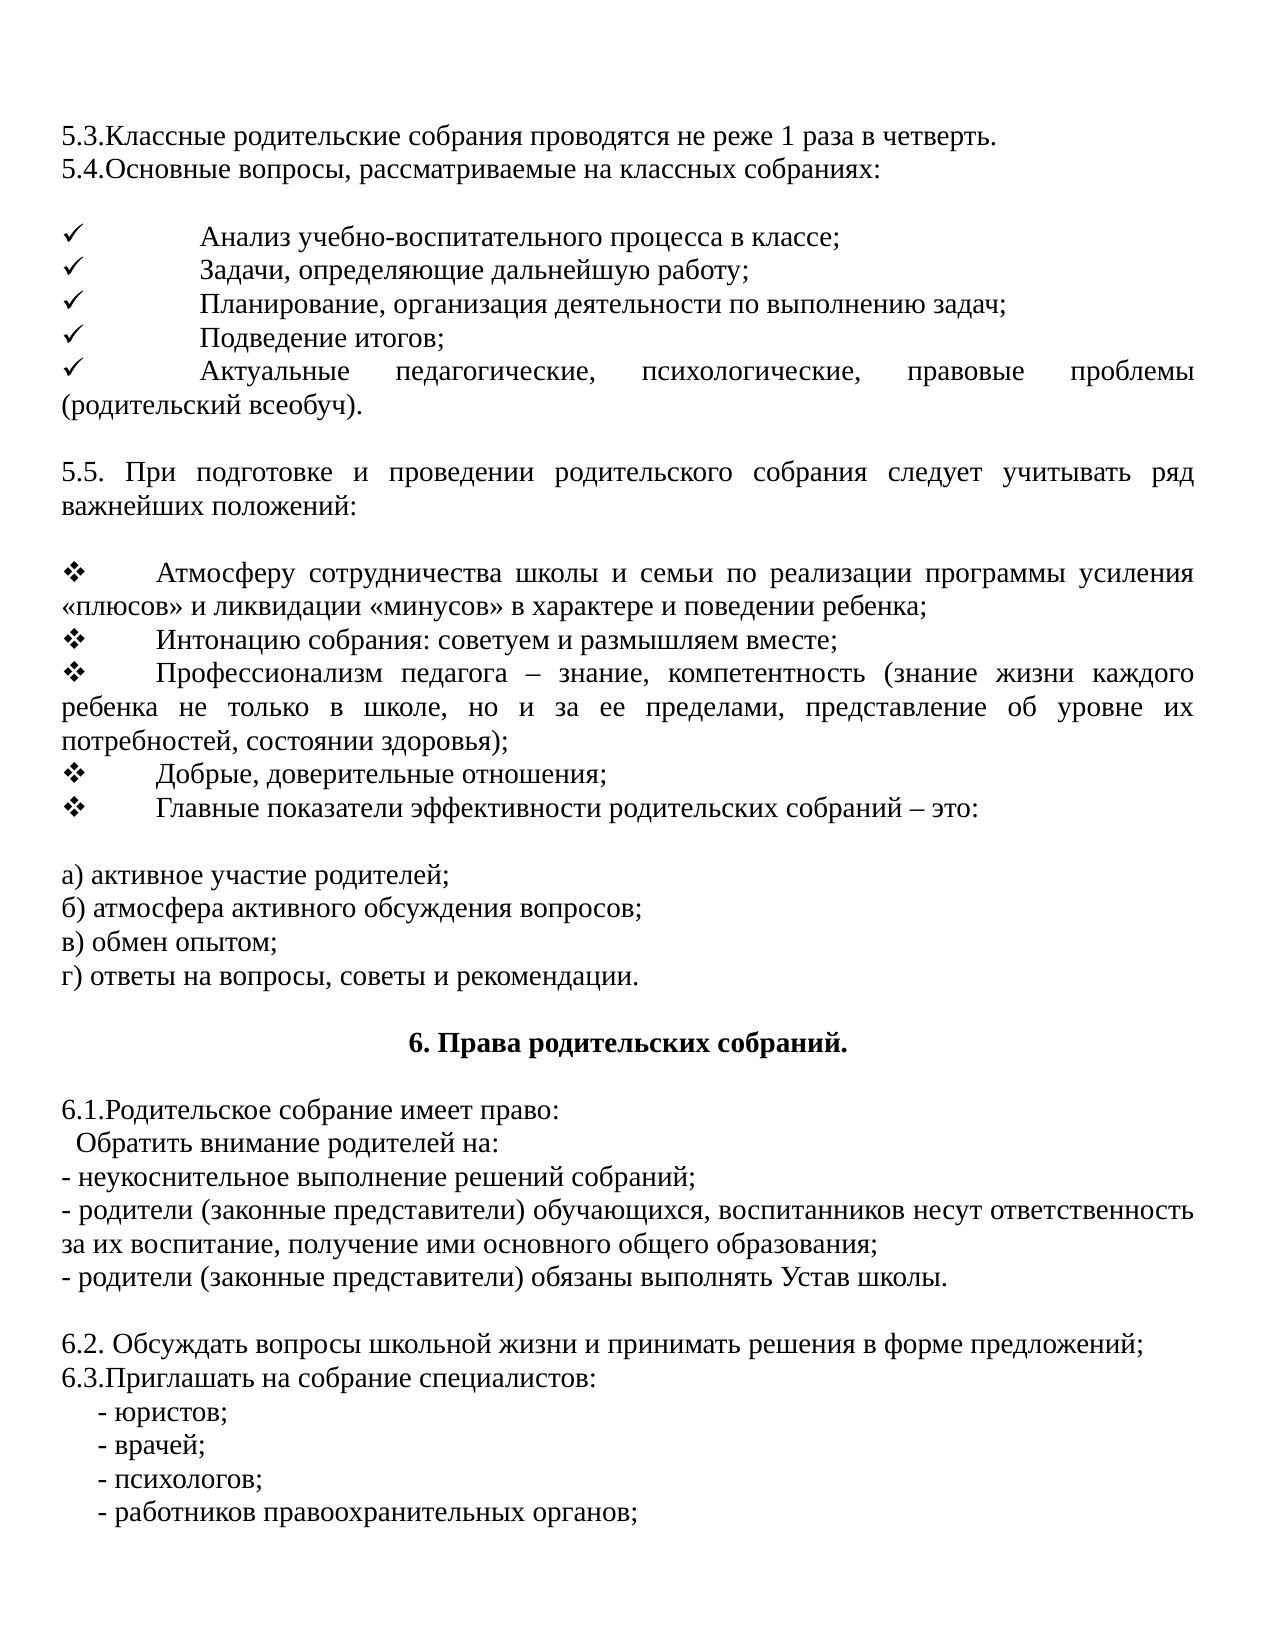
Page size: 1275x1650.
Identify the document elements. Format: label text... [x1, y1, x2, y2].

list Атмосферу сотрудничества школы и семьи по реализации программы усиления «плюсов» и ликвидации «минусов» в характере и поведении ребенка; [61, 555, 1196, 622]
text б) атмосфера активного обсуждения вопросов; [61, 891, 1196, 924]
list 6. Права родительских собраний. [61, 1025, 1196, 1058]
text 6.3.Приглашать на собрание специалистов: [61, 1360, 1196, 1394]
text Обратить внимание родителей на: [61, 1125, 1196, 1159]
text - работников правоохранительных органов; [61, 1494, 1196, 1528]
text а) активное участие родителей; [61, 857, 1196, 891]
text - неукоснительное выполнение решений собраний; [61, 1159, 1196, 1192]
text - юристов; [61, 1394, 1196, 1427]
list 5.3.Классные родительские собрания проводятся не реже 1 раза в четверть. [61, 118, 1196, 152]
list Добрые, доверительные отношения; [61, 756, 1196, 790]
list Актуальные педагогические, психологические, правовые проблемы (родительский всеобуч). [61, 353, 1196, 421]
text 6.2. Обсуждать вопросы школьной жизни и принимать решения в форме предложений; [61, 1327, 1196, 1360]
list Профессионализм педагога – знание, компетентность (знание жизни каждого ребенка не только в школе, но и за ее пределами, представление об уровне их потребностей, состоянии здоровья); [61, 656, 1196, 756]
text - психологов; [61, 1461, 1196, 1494]
list Анализ учебно-воспитательного процесса в классе; [61, 219, 1196, 252]
list Планирование, организация деятельности по выполнению задач; [61, 286, 1196, 320]
text - родители (законные представители) обучающихся, воспитанников несут ответственность за их воспитание, получение ими основного общего образования; [61, 1192, 1196, 1259]
list 5.4.Основные вопросы, рассматриваемые на классных собраниях: [61, 152, 1196, 185]
list Интонацию собрания: советуем и размышляем вместе; [61, 622, 1196, 656]
list Подведение итогов; [61, 320, 1196, 353]
list Задачи, определяющие дальнейшую работу; [61, 252, 1196, 286]
text г) ответы на вопросы, советы и рекомендации. [61, 958, 1196, 991]
text в) обмен опытом; [61, 924, 1196, 958]
list Главные показатели эффективности родительских собраний – это: [61, 790, 1196, 823]
list 6.1.Родительское собрание имеет право: [61, 1092, 1196, 1125]
list 5.5. При подготовке и проведении родительского собрания следует учитывать ряд важнейших положений: [61, 454, 1196, 521]
text - родители (законные представители) обязаны выполнять Устав школы. [61, 1259, 1196, 1293]
text - врачей; [61, 1427, 1196, 1461]
